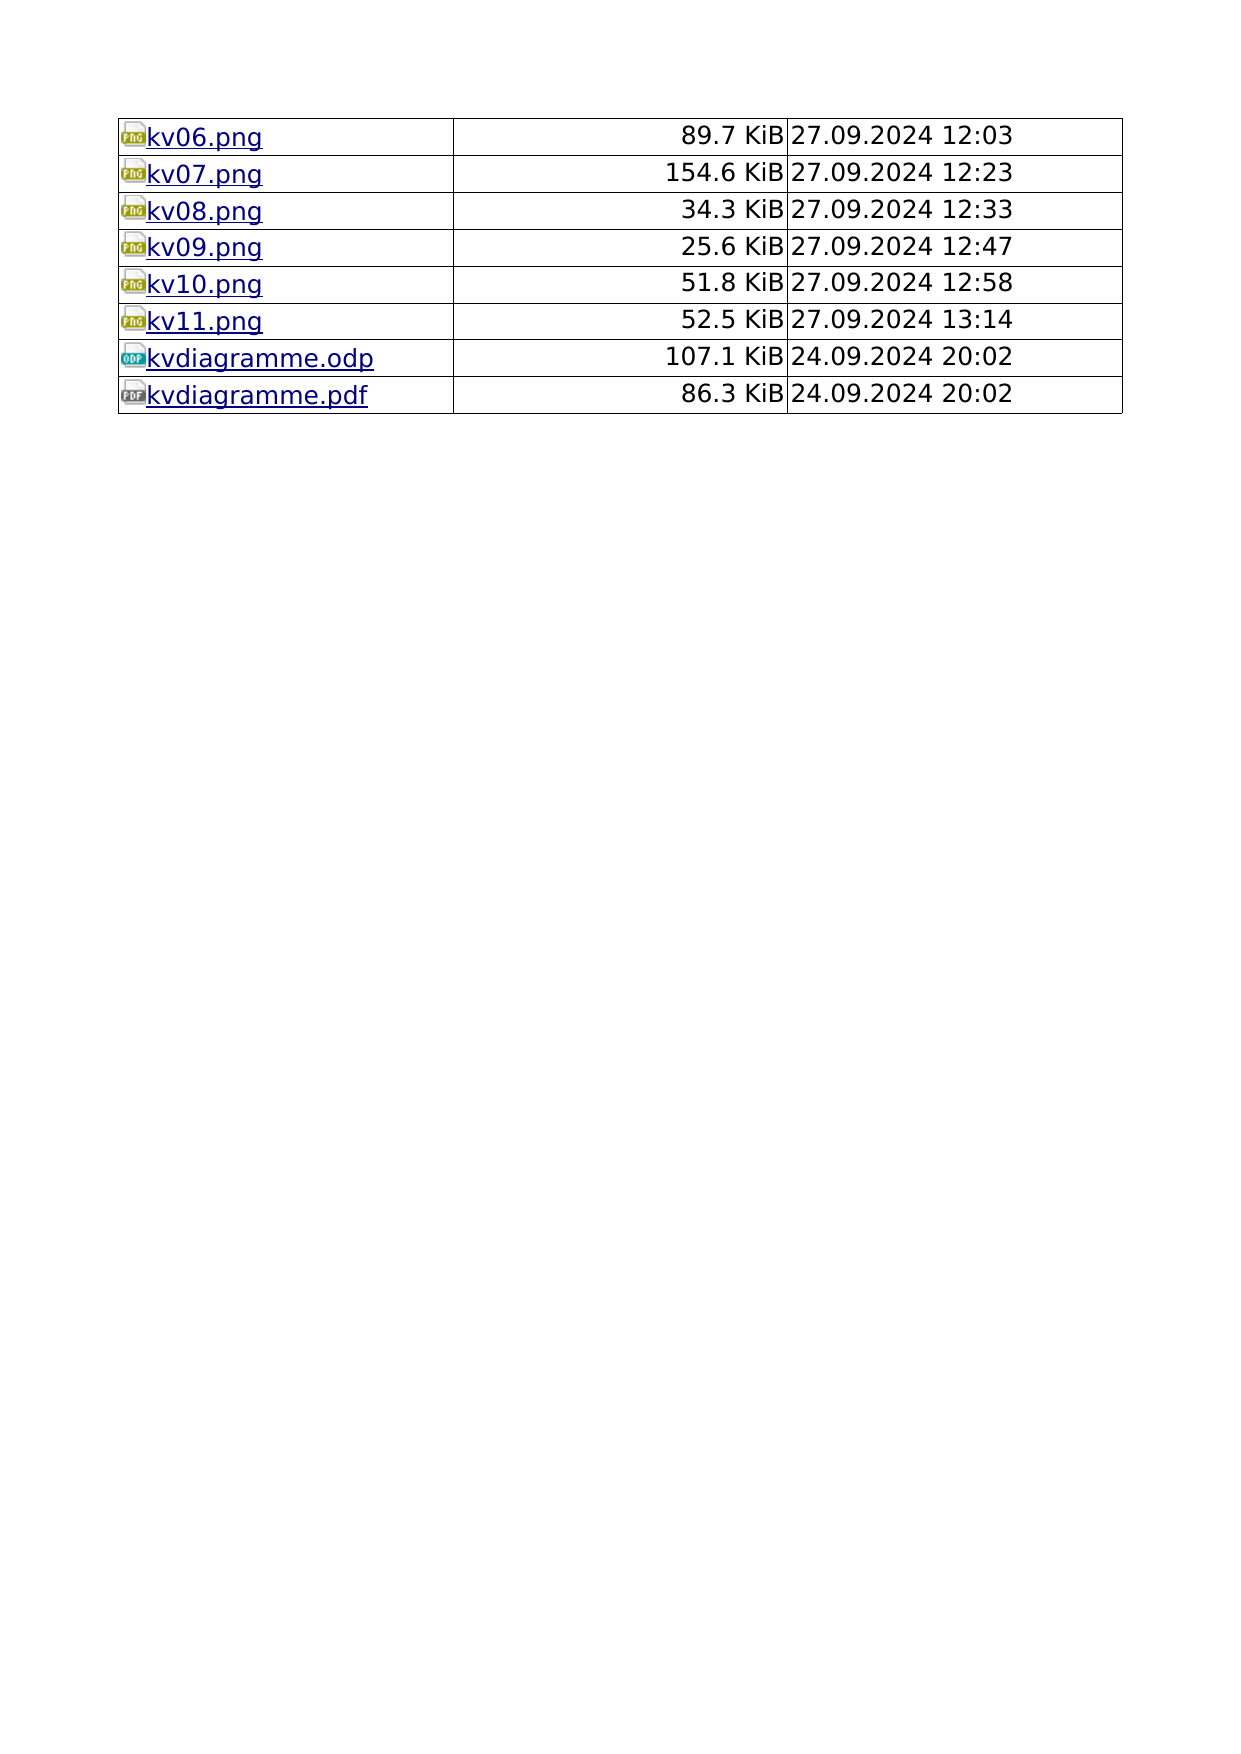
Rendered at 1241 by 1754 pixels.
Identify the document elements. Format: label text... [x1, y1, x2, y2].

table_cell kvdiagramme.pdf [119, 377, 453, 413]
table_cell kv08.png [119, 193, 453, 229]
picture [121, 305, 147, 331]
picture [121, 379, 147, 405]
table_cell 27.09.2024 12:58 [788, 267, 1122, 302]
table_cell 154.6 KiB [454, 156, 787, 192]
table_cell kv06.png [119, 119, 453, 155]
table_cell 27.09.2024 12:47 [788, 230, 1122, 266]
table_cell 27.09.2024 12:33 [788, 193, 1122, 229]
picture [121, 195, 147, 220]
table_cell 24.09.2024 20:02 [788, 340, 1122, 376]
table_cell kv10.png [119, 267, 453, 302]
table_cell kvdiagramme.odp [119, 340, 453, 376]
table_cell 27.09.2024 12:23 [788, 156, 1122, 192]
table_cell 107.1 KiB [454, 340, 787, 376]
table_cell kv09.png [119, 230, 453, 266]
table_cell 34.3 KiB [454, 193, 787, 229]
table_cell kv11.png [119, 304, 453, 339]
table_cell 24.09.2024 20:02 [788, 377, 1122, 413]
picture [121, 268, 147, 294]
table_cell 27.09.2024 12:03 [788, 119, 1122, 155]
table_cell 51.8 KiB [454, 267, 787, 302]
picture [121, 158, 147, 183]
table_cell 86.3 KiB [454, 377, 787, 413]
table_cell kv07.png [119, 156, 453, 192]
picture [121, 342, 147, 368]
table_cell 89.7 KiB [454, 119, 787, 155]
table_cell 27.09.2024 13:14 [788, 304, 1122, 339]
picture [121, 121, 147, 147]
table_cell 25.6 KiB [454, 230, 787, 266]
table_cell 52.5 KiB [454, 304, 787, 339]
picture [121, 231, 147, 257]
